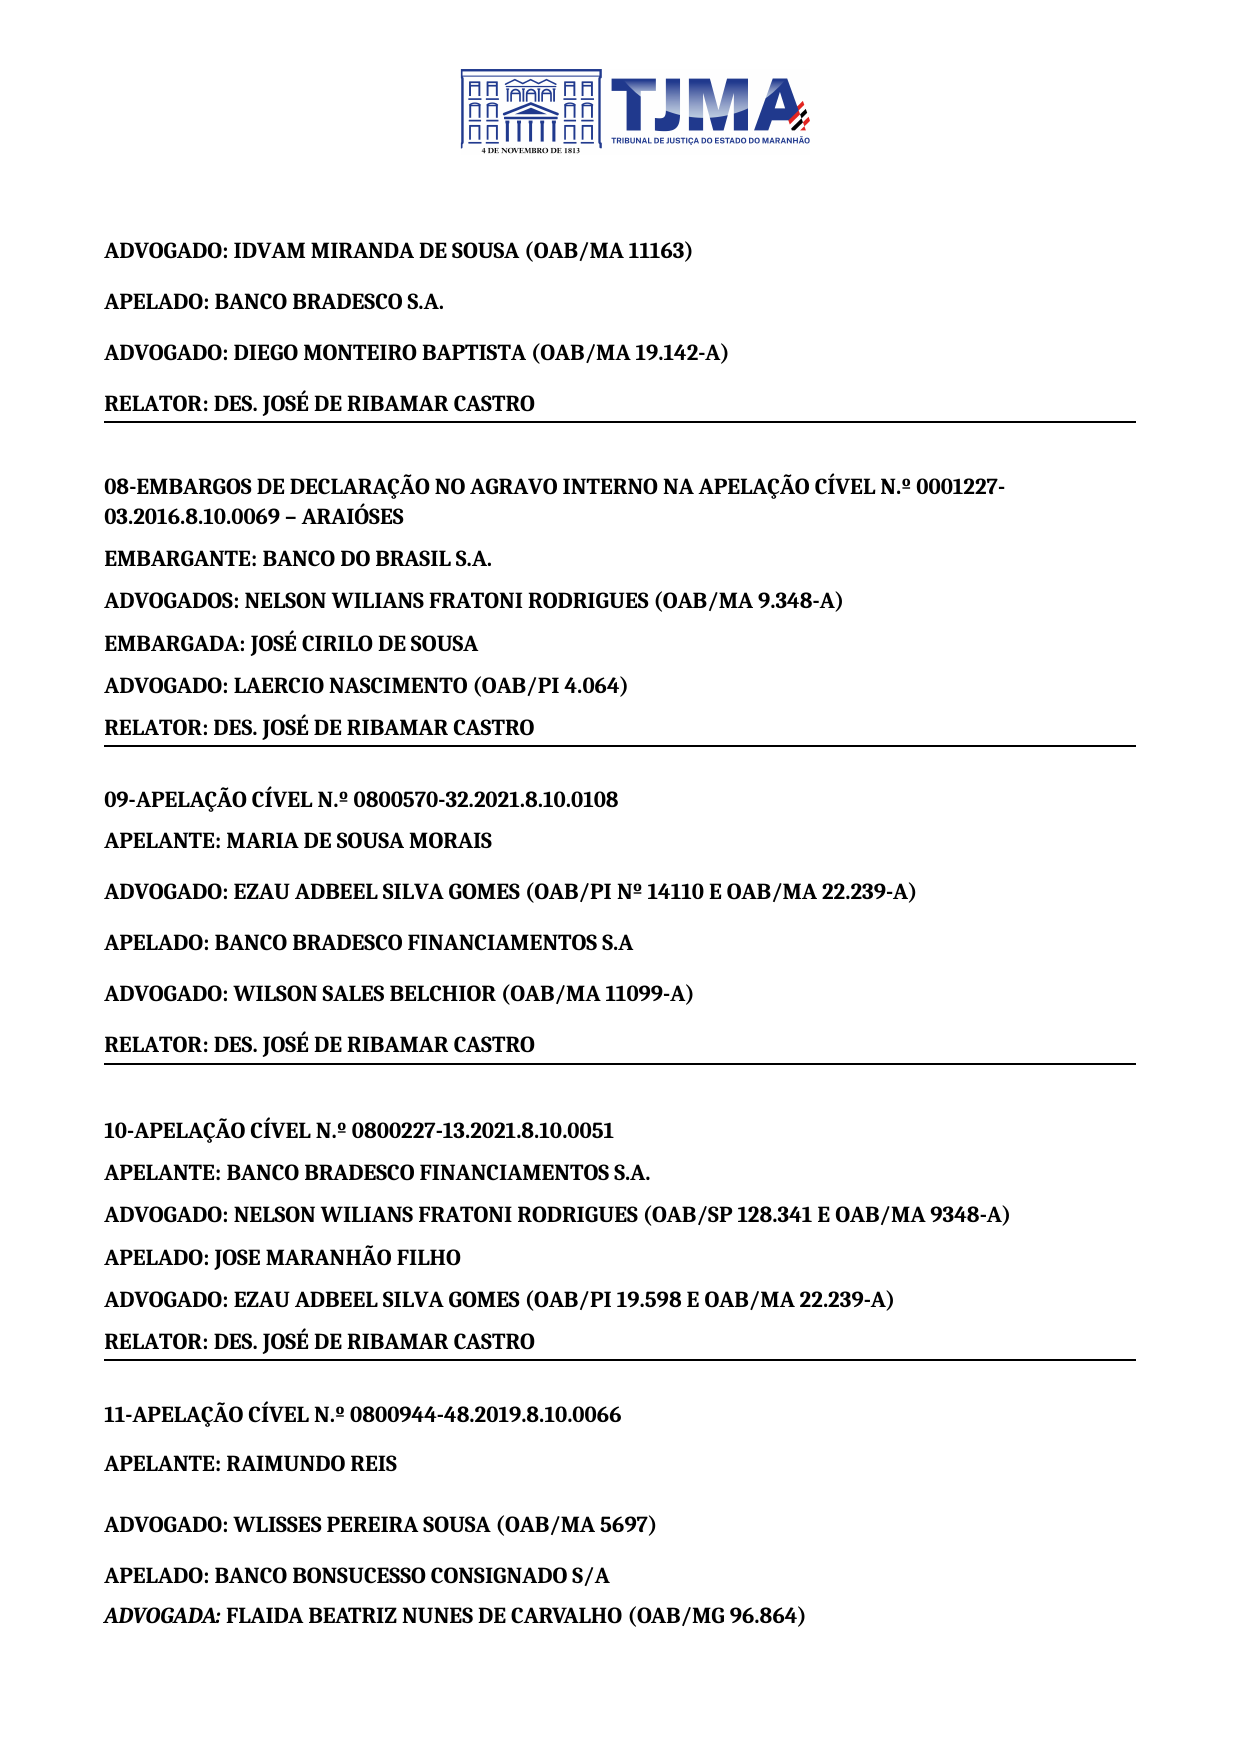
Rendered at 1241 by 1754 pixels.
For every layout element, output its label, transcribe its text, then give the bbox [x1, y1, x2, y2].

text ADVOGADO: IDVAM MIRANDA DE SOUSA (OAB/MA 11163) [104, 237, 1136, 264]
text 11-APELAÇÃO CÍVEL N.º 0800944-48.2019.8.10.0066 [104, 1401, 1136, 1428]
text ADVOGADO: WLISSES PEREIRA SOUSA (OAB/MA 5697) [104, 1512, 1136, 1538]
text APELANTE: MARIA DE SOUSA MORAIS [104, 828, 1136, 854]
text 09-APELAÇÃO CÍVEL N.º 0800570-32.2021.8.10.0108 [104, 787, 1136, 814]
text APELADO: JOSE MARANHÃO FILHO [104, 1244, 1136, 1271]
text 10-APELAÇÃO CÍVEL N.º 0800227-13.2021.8.10.0051 [104, 1118, 1136, 1144]
text EMBARGANTE: BANCO DO BRASIL S.A. [104, 546, 1136, 572]
text APELADO: BANCO BONSUCESSO CONSIGNADO S/A [104, 1563, 1136, 1589]
text APELANTE: RAIMUNDO REIS [104, 1451, 1136, 1478]
text ADVOGADO: DIEGO MONTEIRO BAPTISTA (OAB/MA 19.142-A) [104, 339, 1136, 366]
text ADVOGADO: LAERCIO NASCIMENTO (OAB/PI 4.064) [104, 672, 1136, 699]
text RELATOR: DES. JOSÉ DE RIBAMAR CASTRO [104, 714, 1136, 745]
text RELATOR: DES. JOSÉ DE RIBAMAR CASTRO [104, 391, 1136, 421]
text EMBARGADA: JOSÉ CIRILO DE SOUSA [104, 630, 1136, 657]
text ADVOGADO: WILSON SALES BELCHIOR (OAB/MA 11099-A) [104, 981, 1136, 1007]
text ADVOGADO: EZAU ADBEEL SILVA GOMES (OAB/PI Nº 14110 E OAB/MA 22.239-A) [104, 879, 1136, 905]
picture [460, 69, 810, 155]
text APELADO: BANCO BRADESCO S.A. [104, 288, 1136, 315]
text APELADO: BANCO BRADESCO FINANCIAMENTOS S.A [104, 930, 1136, 956]
text ADVOGADO: EZAU ADBEEL SILVA GOMES (OAB/PI 19.598 E OAB/MA 22.239-A) [104, 1286, 1136, 1313]
text ADVOGADO: NELSON WILIANS FRATONI RODRIGUES (OAB/SP 128.341 E OAB/MA 9348-A) [104, 1202, 1136, 1229]
text ADVOGADOS: NELSON WILIANS FRATONI RODRIGUES (OAB/MA 9.348-A) [104, 588, 1136, 614]
text ADVOGADA: FLAIDA BEATRIZ NUNES DE CARVALHO (OAB/MG 96.864) [104, 1603, 1136, 1629]
text 08-EMBARGOS DE DECLARAÇÃO NO AGRAVO INTERNO NA APELAÇÃO CÍVEL N.º 0001227-03.2016.8.10.0069 – ARAIÓSES [104, 474, 1136, 530]
text APELANTE: BANCO BRADESCO FINANCIAMENTOS S.A. [104, 1160, 1136, 1187]
text RELATOR: DES. JOSÉ DE RIBAMAR CASTRO [104, 1328, 1136, 1359]
text RELATOR: DES. JOSÉ DE RIBAMAR CASTRO [104, 1032, 1136, 1063]
